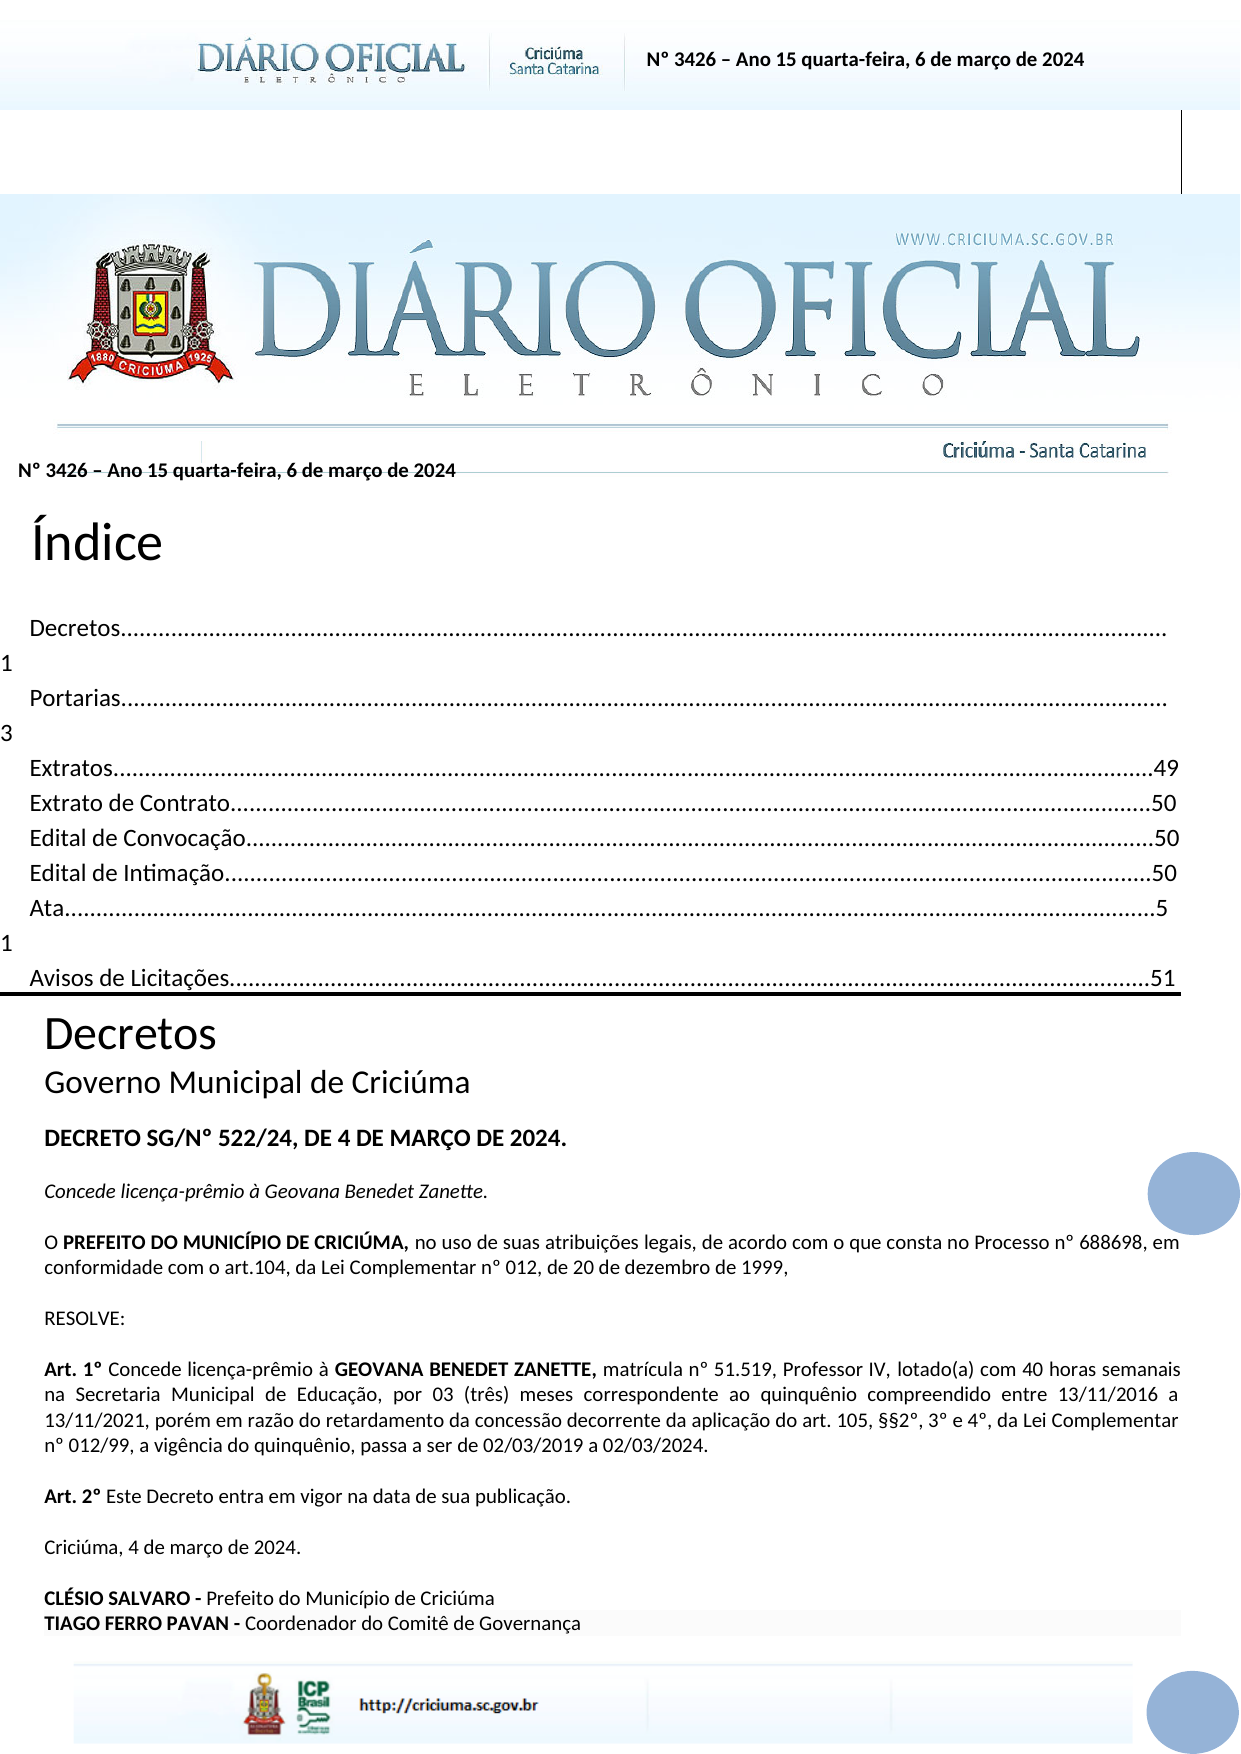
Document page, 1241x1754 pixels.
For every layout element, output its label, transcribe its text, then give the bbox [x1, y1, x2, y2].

text Governo Municipal de Criciúma [44, 1061, 1181, 1102]
text Ata.............................................................................................................................................................................51 [0, 892, 1181, 957]
text TIAGO FERRO PAVAN - Coordenador do Comitê de Governança [44, 1610, 1181, 1636]
text DECRETO SG/Nº 522/24, DE 4 DE MARÇO DE 2024. [44, 1122, 1181, 1153]
text Art. 1º Concede licença-prêmio à GEOVANA BENEDET ZANETTE, matrícula nº 51.519, Professor IV, lotado(a) com 40 horas semanais na Secretaria Municipal de Educação, por 03 (três) meses correspondente ao quinquênio compreendido entre 13/11/2016 a 13/11/2021, porém em razão do retardamento da concessão decorrente da aplicação do art. 105, §§2º, 3º e 4º, da Lei Complementar nº 012/99, a vigência do quinquênio, passa a ser de 02/03/2019 a 02/03/2024. [44, 1356, 1181, 1458]
text Edital de Convocação................................................................................................................................................50 [0, 822, 1181, 852]
text Edital de Intimação...................................................................................................................................................50 [0, 857, 1181, 887]
text CLÉSIO SALVARO - Prefeito do Município de Criciúma [44, 1585, 1181, 1610]
text Avisos de Licitações..................................................................................................................................................51 [0, 962, 1181, 992]
text O PREFEITO DO MUNICÍPIO DE CRICIÚMA, no uso de suas atribuições legais, de acordo com o que consta no Processo nº 688698, em conformidade com o art.104, da Lei Complementar nº 012, de 20 de dezembro de 1999, [44, 1229, 1181, 1280]
text Extratos.....................................................................................................................................................................49 [0, 752, 1181, 782]
text Portarias......................................................................................................................................................................3 [0, 682, 1181, 747]
text Decretos......................................................................................................................................................................1 [0, 612, 1181, 677]
text RESOLVE: [44, 1305, 1181, 1331]
text Extrato de Contrato..................................................................................................................................................50 [0, 787, 1181, 817]
text Criciúma, 4 de março de 2024. [44, 1534, 1181, 1559]
text Decretos [44, 1002, 1181, 1061]
text Art. 2º Este Decreto entra em vigor na data de sua publicação. [44, 1483, 1181, 1508]
text Concede licença-prêmio à Geovana Benedet Zanette. [44, 1178, 1150, 1203]
